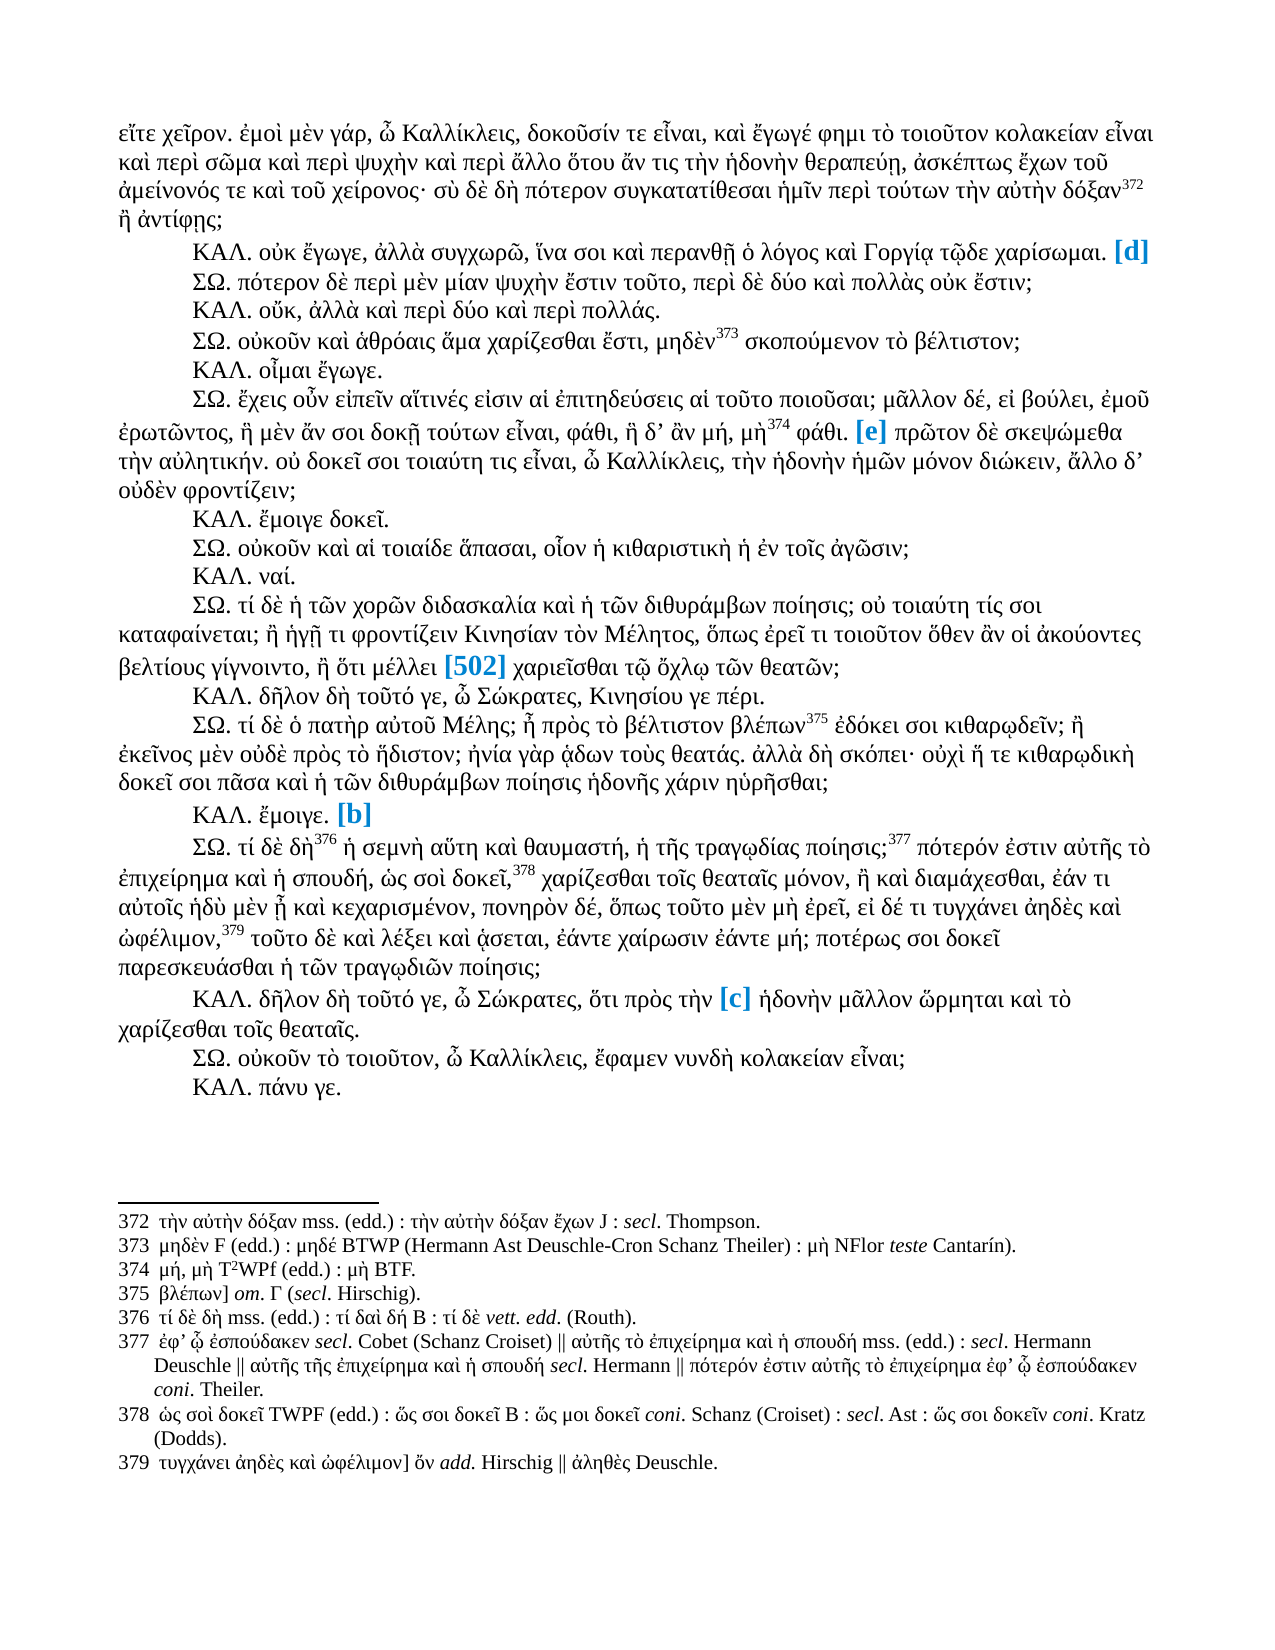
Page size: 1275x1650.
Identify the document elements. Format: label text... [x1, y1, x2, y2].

text ΣΩ. ἔχεις οὖν εἰπεῖν αἵτινές εἰσιν αἱ ἐπιτηδεύσεις αἱ τοῦτο ποιοῦσαι; μᾶλλον δέ, εἰ βούλει, ἐμοῦ ἐρωτῶντος, ἣ μὲν ἄν σοι δοκῇ τούτων εἶναι, φάθι, ἣ δʼ ἂν μή, μὴ φάθι. [e] πρῶτον δὲ σκεψώμεθα τὴν αὐλητικήν. οὐ δοκεῖ σοι τοιαύτη τις εἶναι, ὦ Καλλίκλεις, τὴν ἡδονὴν ἡμῶν μόνον διώκειν, ἄλλο δʼ οὐδὲν φροντίζειν; [118, 384, 1157, 504]
text ΚΑΛ. δῆλον δὴ τοῦτό γε, ὦ Σώκρατες, ὅτι πρὸς τὴν [c] ἡδονὴν μᾶλλον ὥρμηται καὶ τὸ χαρίζεσθαι τοῖς θεαταῖς. [118, 981, 1157, 1043]
text ΣΩ. οὐκοῦν καὶ ἁθρόαις ἅμα χαρίζεσθαι ἔστι, μηδὲν σκοπούμενον τὸ βέλτιστον; [118, 324, 1157, 355]
text ΚΑΛ. ἔμοιγε. [b] [118, 796, 1157, 830]
text ΚΑΛ. οὐκ ἔγωγε, ἀλλὰ συγχωρῶ, ἵνα σοι καὶ περανθῇ ὁ λόγος καὶ Γοργίᾳ τῷδε χαρίσωμαι. [d] [118, 233, 1157, 267]
text ΣΩ. οὐκοῦν τὸ τοιοῦτον, ὦ Καλλίκλεις, ἔφαμεν νυνδὴ κολακείαν εἶναι; [118, 1043, 1157, 1072]
text τὴν αὐτὴν δόξαν mss. (edd.) : τὴν αὐτὴν δόξαν ἔχων J : secl. Thompson. [118, 1209, 1157, 1233]
text ΣΩ. τί δὲ ἡ τῶν χορῶν διδασκαλία καὶ ἡ τῶν διθυράμβων ποίησις; οὐ τοιαύτη τίς σοι καταφαίνεται; ἢ ἡγῇ τι φροντίζειν Κινησίαν τὸν Μέλητος, ὅπως ἐρεῖ τι τοιοῦτον ὅθεν ἂν οἱ ἀκούοντες βελτίους γίγνοιντο, ἢ ὅτι μέλλει [502] χαριεῖσθαι τῷ ὄχλῳ τῶν θεατῶν; [118, 590, 1157, 681]
text βλέπων] om. Γ (secl. Hirschig). [118, 1281, 1157, 1305]
text ΣΩ. τί δὲ ὁ πατὴρ αὐτοῦ Μέλης; ἦ πρὸς τὸ βέλτιστον βλέπων ἐδόκει σοι κιθαρῳδεῖν; ἢ ἐκεῖνος μὲν οὐδὲ πρὸς τὸ ἥδιστον; ἠνία γὰρ ᾁδων τοὺς θεατάς. ἀλλὰ δὴ σκόπει· οὐχὶ ἥ τε κιθαρῳδικὴ δοκεῖ σοι πᾶσα καὶ ἡ τῶν διθυράμβων ποίησις ἡδονῆς χάριν ηὑρῆσθαι; [118, 710, 1157, 796]
text ΣΩ. οὐκοῦν καὶ αἱ τοιαίδε ἅπασαι, οἷον ἡ κιθαριστικὴ ἡ ἐν τοῖς ἀγῶσιν; [118, 533, 1157, 561]
text ΣΩ. τί δὲ δὴ ἡ σεμνὴ αὕτη καὶ θαυμαστή, ἡ τῆς τραγῳδίας ποίησις; πότερόν ἐστιν αὐτῆς τὸ ἐπιχείρημα καὶ ἡ σπουδή, ὡς σοὶ δοκεῖ, χαρίζεσθαι τοῖς θεαταῖς μόνον, ἢ καὶ διαμάχεσθαι, ἐάν τι αὐτοῖς ἡδὺ μὲν ᾖ καὶ κεχαρισμένον, πονηρὸν δέ, ὅπως τοῦτο μὲν μὴ ἐρεῖ, εἰ δέ τι τυγχάνει ἀηδὲς καὶ ὠφέλιμον, τοῦτο δὲ καὶ λέξει καὶ ᾁσεται, ἐάντε χαίρωσιν ἐάντε μή; ποτέρως σοι δοκεῖ παρεσκευάσθαι ἡ τῶν τραγῳδιῶν ποίησις; [118, 830, 1157, 981]
text ΚΑΛ. πάνυ γε. [118, 1072, 1157, 1100]
text εἴτε χεῖρον. ἐμοὶ μὲν γάρ, ὦ Καλλίκλεις, δοκοῦσίν τε εἶναι, καὶ ἔγωγέ φημι τὸ τοιοῦτον κολακείαν εἶναι καὶ περὶ σῶμα καὶ περὶ ψυχὴν καὶ περὶ ἄλλο ὅτου ἄν τις τὴν ἡδονὴν θεραπεύῃ, ἀσκέπτως ἔχων τοῦ ἀμείνονός τε καὶ τοῦ χείρονος· σὺ δὲ δὴ πότερον συγκατατίθεσαι ἡμῖν περὶ τούτων τὴν αὐτὴν δόξαν ἢ ἀντίφῃς; [118, 118, 1157, 233]
text ΚΑΛ. οἶμαι ἔγωγε. [118, 355, 1157, 384]
text ΣΩ. πότερον δὲ περὶ μὲν μίαν ψυχὴν ἔστιν τοῦτο, περὶ δὲ δύο καὶ πολλὰς οὐκ ἔστιν; [118, 267, 1157, 295]
text ΚΑΛ. οὔκ, ἀλλὰ καὶ περὶ δύο καὶ περὶ πολλάς. [118, 295, 1157, 324]
text τυγχάνει ἀηδὲς καὶ ὠφέλιμον] ὄν add. Hirschig || ἀληθὲς Deuschle. [118, 1449, 1157, 1474]
text ΚΑΛ. ἔμοιγε δοκεῖ. [118, 504, 1157, 533]
text ΚΑΛ. δῆλον δὴ τοῦτό γε, ὦ Σώκρατες, Κινησίου γε πέρι. [118, 681, 1157, 710]
text μή, μὴ T2WPf (edd.) : μὴ BTF. [118, 1257, 1157, 1281]
text ΚΑΛ. ναί. [118, 561, 1157, 590]
text μηδὲν F (edd.) : μηδέ BTWP (Hermann Ast Deuschle-Cron Schanz Theiler) : μὴ NFlor teste Cantarín). [118, 1233, 1157, 1257]
text ὡς σοὶ δοκεῖ TWPF (edd.) : ὥς σοι δοκεῖ B : ὥς μοι δοκεῖ coni. Schanz (Croiset) : secl. Ast : ὥς σοι δοκεῖν coni. Kratz (Dodds). [118, 1401, 1157, 1449]
text τί δὲ δὴ mss. (edd.) : τί δαὶ δή B : τί δὲ vett. edd. (Routh). [118, 1305, 1157, 1329]
text ἐφ’ ᾧ ἐσπούδακεν secl. Cobet (Schanz Croiset) || αὐτῆς τὸ ἐπιχείρημα καὶ ἡ σπουδή mss. (edd.) : secl. Hermann Deuschle || αὐτῆς τῆς ἐπιχείρημα καὶ ἡ σπουδή secl. Hermann || πότερόν ἐστιν αὐτῆς τὸ ἐπιχείρημα ἐφ’ ᾧ ἐσπούδακεν coni. Theiler. [118, 1329, 1157, 1401]
